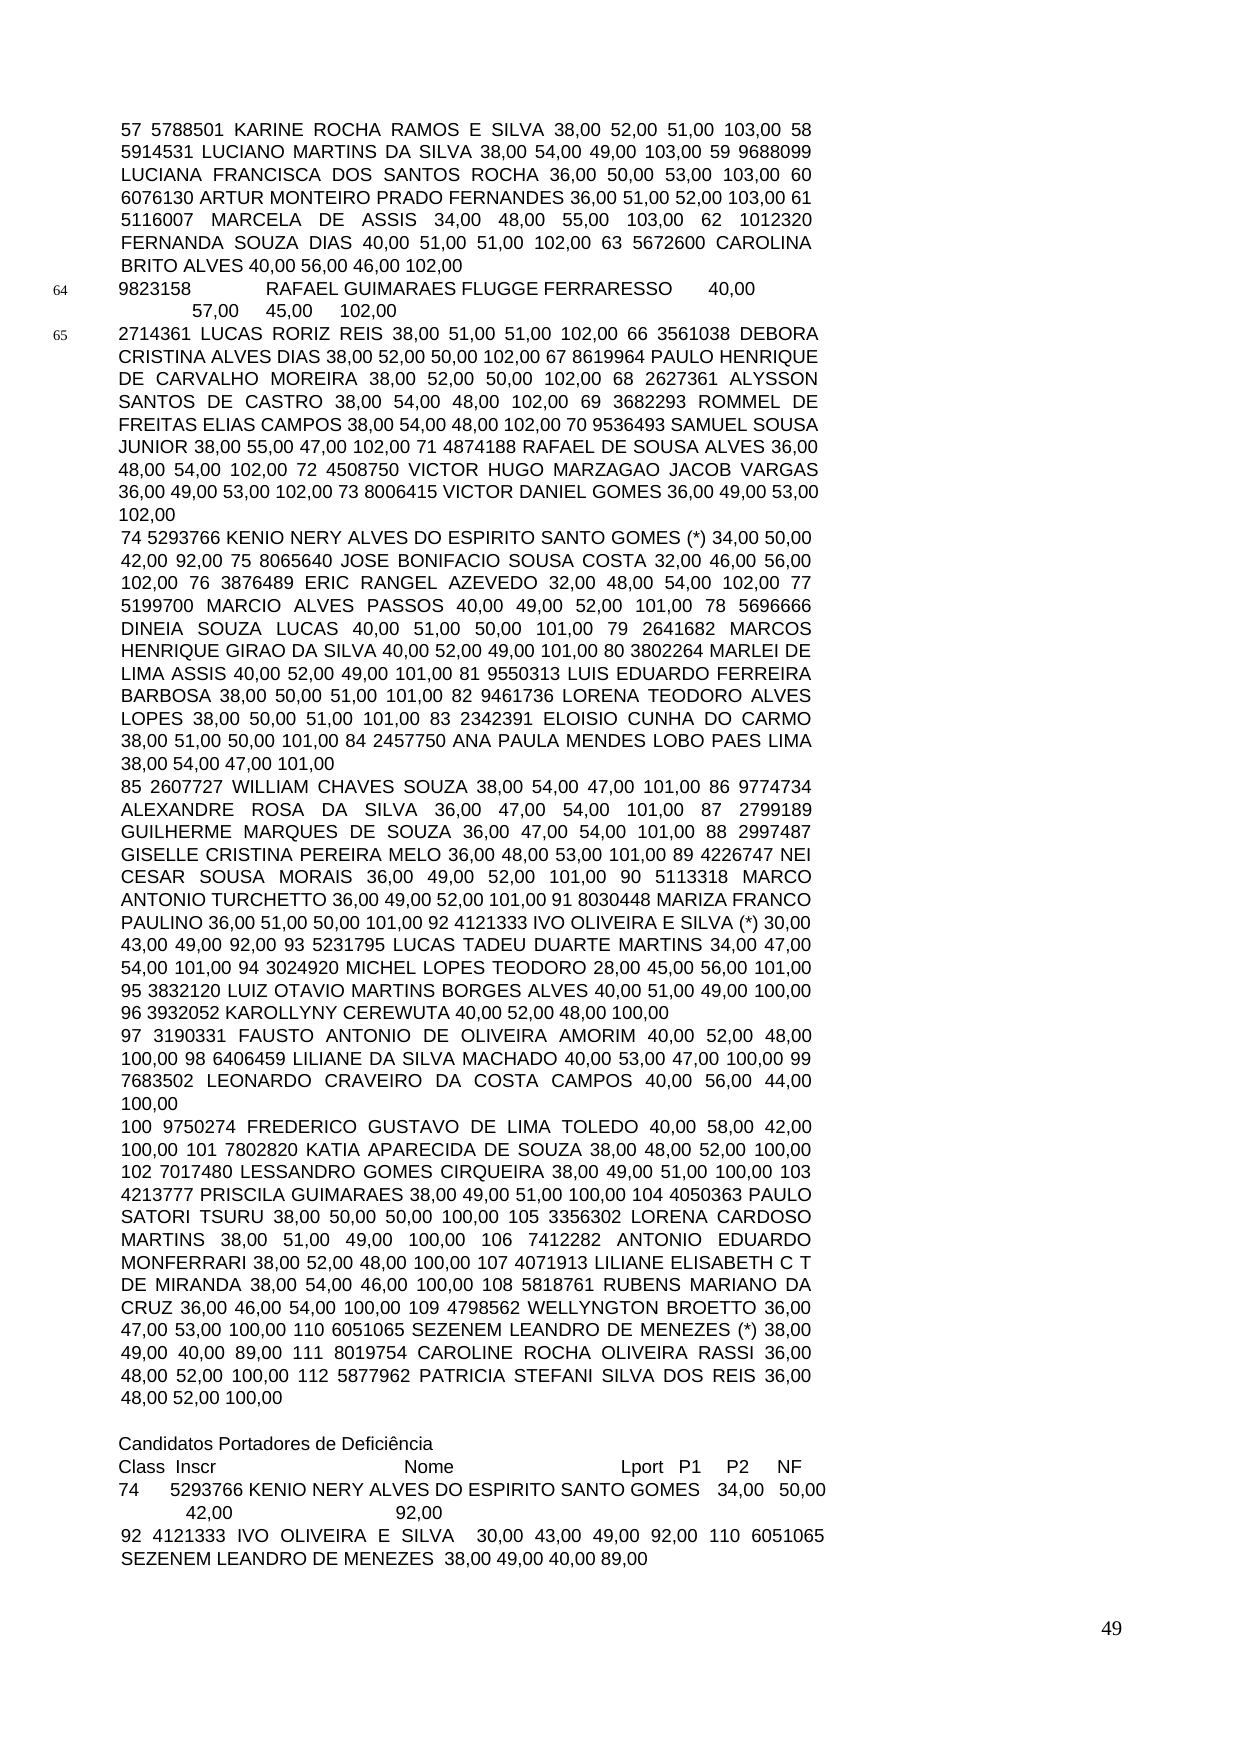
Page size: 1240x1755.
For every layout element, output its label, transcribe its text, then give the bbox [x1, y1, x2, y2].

text 100 9750274 FREDERICO GUSTAVO DE LIMA TOLEDO 40,00 58,00 42,00 100,00 101 7802820 KATIA APARECIDA DE SOUZA 38,00 48,00 52,00 100,00 102 7017480 LESSANDRO GOMES CIRQUEIRA 38,00 49,00 51,00 100,00 103 4213777 PRISCILA GUIMARAES 38,00 49,00 51,00 100,00 104 4050363 PAULO SATORI TSURU 38,00 50,00 50,00 100,00 105 3356302 LORENA CARDOSO MARTINS 38,00 51,00 49,00 100,00 106 7412282 ANTONIO EDUARDO MONFERRARI 38,00 52,00 48,00 100,00 107 4071913 LILIANE ELISABETH C T DE MIRANDA 38,00 54,00 46,00 100,00 108 5818761 RUBENS MARIANO DA CRUZ 36,00 46,00 54,00 100,00 109 4798562 WELLYNGTON BROETTO 36,00 47,00 53,00 100,00 110 6051065 SEZENEM LEANDRO DE MENEZES (*) 38,00 49,00 40,00 89,00 111 8019754 CAROLINE ROCHA OLIVEIRA RASSI 36,00 48,00 52,00 100,00 112 5877962 PATRICIA STEFANI SILVA DOS REIS 36,00 48,00 52,00 100,00 [121, 1116, 812, 1409]
text 92 4121333 IVO OLIVEIRA E SILVA 30,00 43,00 49,00 92,00 110 6051065 SEZENEM LEANDRO DE MENEZES 38,00 49,00 40,00 89,00 [121, 1525, 826, 1569]
text 74 5293766 KENIO NERY ALVES DO ESPIRITO SANTO GOMES (*) 34,00 50,00 42,00 92,00 75 8065640 JOSE BONIFACIO SOUSA COSTA 32,00 46,00 56,00 102,00 76 3876489 ERIC RANGEL AZEVEDO 32,00 48,00 54,00 102,00 77 5199700 MARCIO ALVES PASSOS 40,00 49,00 52,00 101,00 78 5696666 DINEIA SOUZA LUCAS 40,00 51,00 50,00 101,00 79 2641682 MARCOS HENRIQUE GIRAO DA SILVA 40,00 52,00 49,00 101,00 80 3802264 MARLEI DE LIMA ASSIS 40,00 52,00 49,00 101,00 81 9550313 LUIS EDUARDO FERREIRA BARBOSA 38,00 50,00 51,00 101,00 82 9461736 LORENA TEODORO ALVES LOPES 38,00 50,00 51,00 101,00 83 2342391 ELOISIO CUNHA DO CARMO 38,00 51,00 50,00 101,00 84 2457750 ANA PAULA MENDES LOBO PAES LIMA 38,00 54,00 47,00 101,00 [121, 527, 812, 774]
text 97 3190331 FAUSTO ANTONIO DE OLIVEIRA AMORIM 40,00 52,00 48,00 100,00 98 6406459 LILIANE DA SILVA MACHADO 40,00 53,00 47,00 100,00 99 7683502 LEONARDO CRAVEIRO DA COSTA CAMPOS 40,00 56,00 44,00 100,00 [121, 1025, 812, 1114]
text Candidatos Portadores de Deficiência [118, 1433, 826, 1455]
text 57 5788501 KARINE ROCHA RAMOS E SILVA 38,00 52,00 51,00 103,00 58 5914531 LUCIANO MARTINS DA SILVA 38,00 54,00 49,00 103,00 59 9688099 LUCIANA FRANCISCA DOS SANTOS ROCHA 36,00 50,00 53,00 103,00 60 6076130 ARTUR MONTEIRO PRADO FERNANDES 36,00 51,00 52,00 103,00 61 5116007 MARCELA DE ASSIS 34,00 48,00 55,00 103,00 62 1012320 FERNANDA SOUZA DIAS 40,00 51,00 51,00 102,00 63 5672600 CAROLINA BRITO ALVES 40,00 56,00 46,00 102,00 [121, 119, 812, 276]
list 9823158 RAFAEL GUIMARAES FLUGGE FERRARESSO 40,00 57,00 45,00 102,00 [53, 277, 819, 322]
text Class Inscr Nome Lport P1 P2 NF [118, 1456, 826, 1478]
text 85 2607727 WILLIAM CHAVES SOUZA 38,00 54,00 47,00 101,00 86 9774734 ALEXANDRE ROSA DA SILVA 36,00 47,00 54,00 101,00 87 2799189 GUILHERME MARQUES DE SOUZA 36,00 47,00 54,00 101,00 88 2997487 GISELLE CRISTINA PEREIRA MELO 36,00 48,00 53,00 101,00 89 4226747 NEI CESAR SOUSA MORAIS 36,00 49,00 52,00 101,00 90 5113318 MARCO ANTONIO TURCHETTO 36,00 49,00 52,00 101,00 91 8030448 MARIZA FRANCO PAULINO 36,00 51,00 50,00 101,00 92 4121333 IVO OLIVEIRA E SILVA (*) 30,00 43,00 49,00 92,00 93 5231795 LUCAS TADEU DUARTE MARTINS 34,00 47,00 54,00 101,00 94 3024920 MICHEL LOPES TEODORO 28,00 45,00 56,00 101,00 95 3832120 LUIZ OTAVIO MARTINS BORGES ALVES 40,00 51,00 49,00 100,00 96 3932052 KAROLLYNY CEREWUTA 40,00 52,00 48,00 100,00 [121, 776, 812, 1023]
list 2714361 LUCAS RORIZ REIS 38,00 51,00 51,00 102,00 66 3561038 DEBORA CRISTINA ALVES DIAS 38,00 52,00 50,00 102,00 67 8619964 PAULO HENRIQUE DE CARVALHO MOREIRA 38,00 52,00 50,00 102,00 68 2627361 ALYSSON SANTOS DE CASTRO 38,00 54,00 48,00 102,00 69 3682293 ROMMEL DE FREITAS ELIAS CAMPOS 38,00 54,00 48,00 102,00 70 9536493 SAMUEL SOUSA JUNIOR 38,00 55,00 47,00 102,00 71 4874188 RAFAEL DE SOUSA ALVES 36,00 48,00 54,00 102,00 72 4508750 VICTOR HUGO MARZAGAO JACOB VARGAS 36,00 49,00 53,00 102,00 73 8006415 VICTOR DANIEL GOMES 36,00 49,00 53,00 102,00 [53, 323, 819, 525]
text 74 5293766 KENIO NERY ALVES DO ESPIRITO SANTO GOMES 34,00 50,00 42,00 92,00 [118, 1479, 826, 1523]
